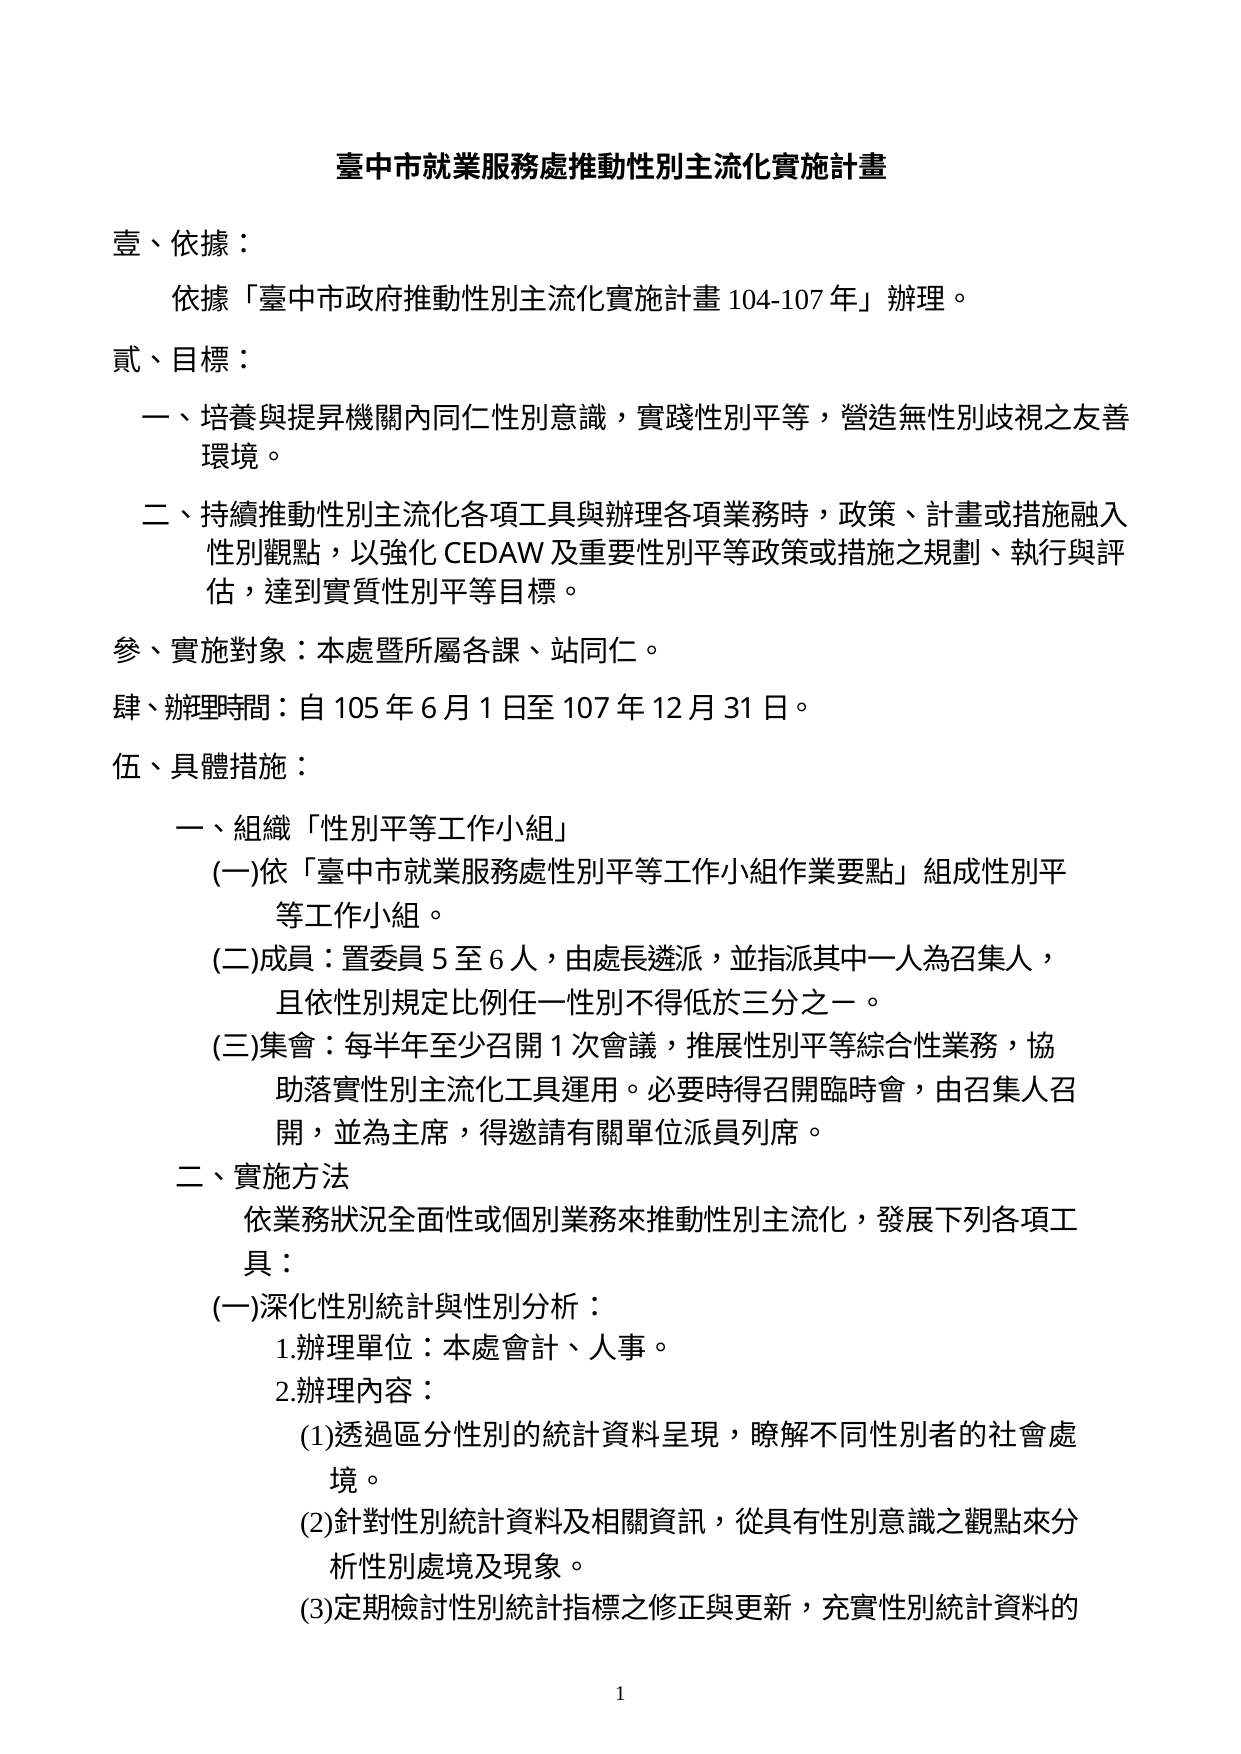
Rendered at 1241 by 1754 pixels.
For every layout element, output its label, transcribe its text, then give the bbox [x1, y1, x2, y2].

text 臺中市就業服務處推動性別主流化實施計畫 [336, 146, 1240, 186]
text 一、培養與提昇機關內同仁性別意識，實踐性別平等，營造無性別歧視之友善 [141, 397, 1240, 437]
text 2.辦理內容： [275, 1371, 1240, 1410]
text 析性別處境及現象。 [329, 1547, 1240, 1586]
text 二、實施方法 [175, 1156, 1240, 1196]
text (二)成員：置委員5至6人，由處長遴派，並指派其中一人為召集人， [212, 938, 1240, 978]
text 二、持續推動性別主流化各項工具與辦理各項業務時，政策、計畫或措施融入性別觀點，以強化CEDAW及重要性別平等政策或措施之規劃、執行與評估，達到實質性別平等目標。 [142, 494, 1129, 611]
text 肆、辦理時間：自105年6月1日至107年12月31日。伍、具體措施： [112, 688, 842, 786]
text 依據「臺中市政府推動性別主流化實施計畫104-107年」辦理。 [171, 278, 1240, 318]
text (2)針對性別統計資料及相關資訊，從具有性別意識之觀點來分 [300, 1501, 1240, 1541]
text (一)深化性別統計與性別分析： [212, 1286, 1240, 1326]
text 依業務狀況全面性或個別業務來推動性別主流化，發展下列各項工 [243, 1199, 1240, 1239]
text 貳、目標： [112, 339, 1240, 378]
text 參、實施對象：本處暨所屬各課、站同仁。 [112, 630, 1240, 669]
text (三)集會：每半年至少召開1次會議，推展性別平等綜合性業務，協助落實性別主流化工具運用。必要時得召開臨時會，由召集人召開，並為主席，得邀請有關單位派員列席。 [212, 1025, 1079, 1152]
text 一、組織「性別平等工作小組」 [175, 808, 1240, 848]
text (3)定期檢討性別統計指標之修正與更新，充實性別統計資料的 [300, 1588, 1240, 1627]
text 且依性別規定比例任一性別不得低於三分之ㄧ。 [275, 982, 1240, 1022]
text (一)依「臺中市就業服務處性別平等工作小組作業要點」組成性別平 [212, 852, 1240, 891]
text 環境。 [201, 437, 1240, 476]
text 等工作小組。 [275, 895, 1240, 935]
text 1 [615, 1681, 1240, 1705]
text 壹、依據： [112, 223, 1240, 263]
text 具： [243, 1243, 1240, 1283]
text (1)透過區分性別的統計資料呈現，瞭解不同性別者的社會處 [300, 1414, 1240, 1454]
text 境。 [329, 1460, 1240, 1499]
text 1.辦理單位：本處會計、人事。 [275, 1327, 1240, 1367]
